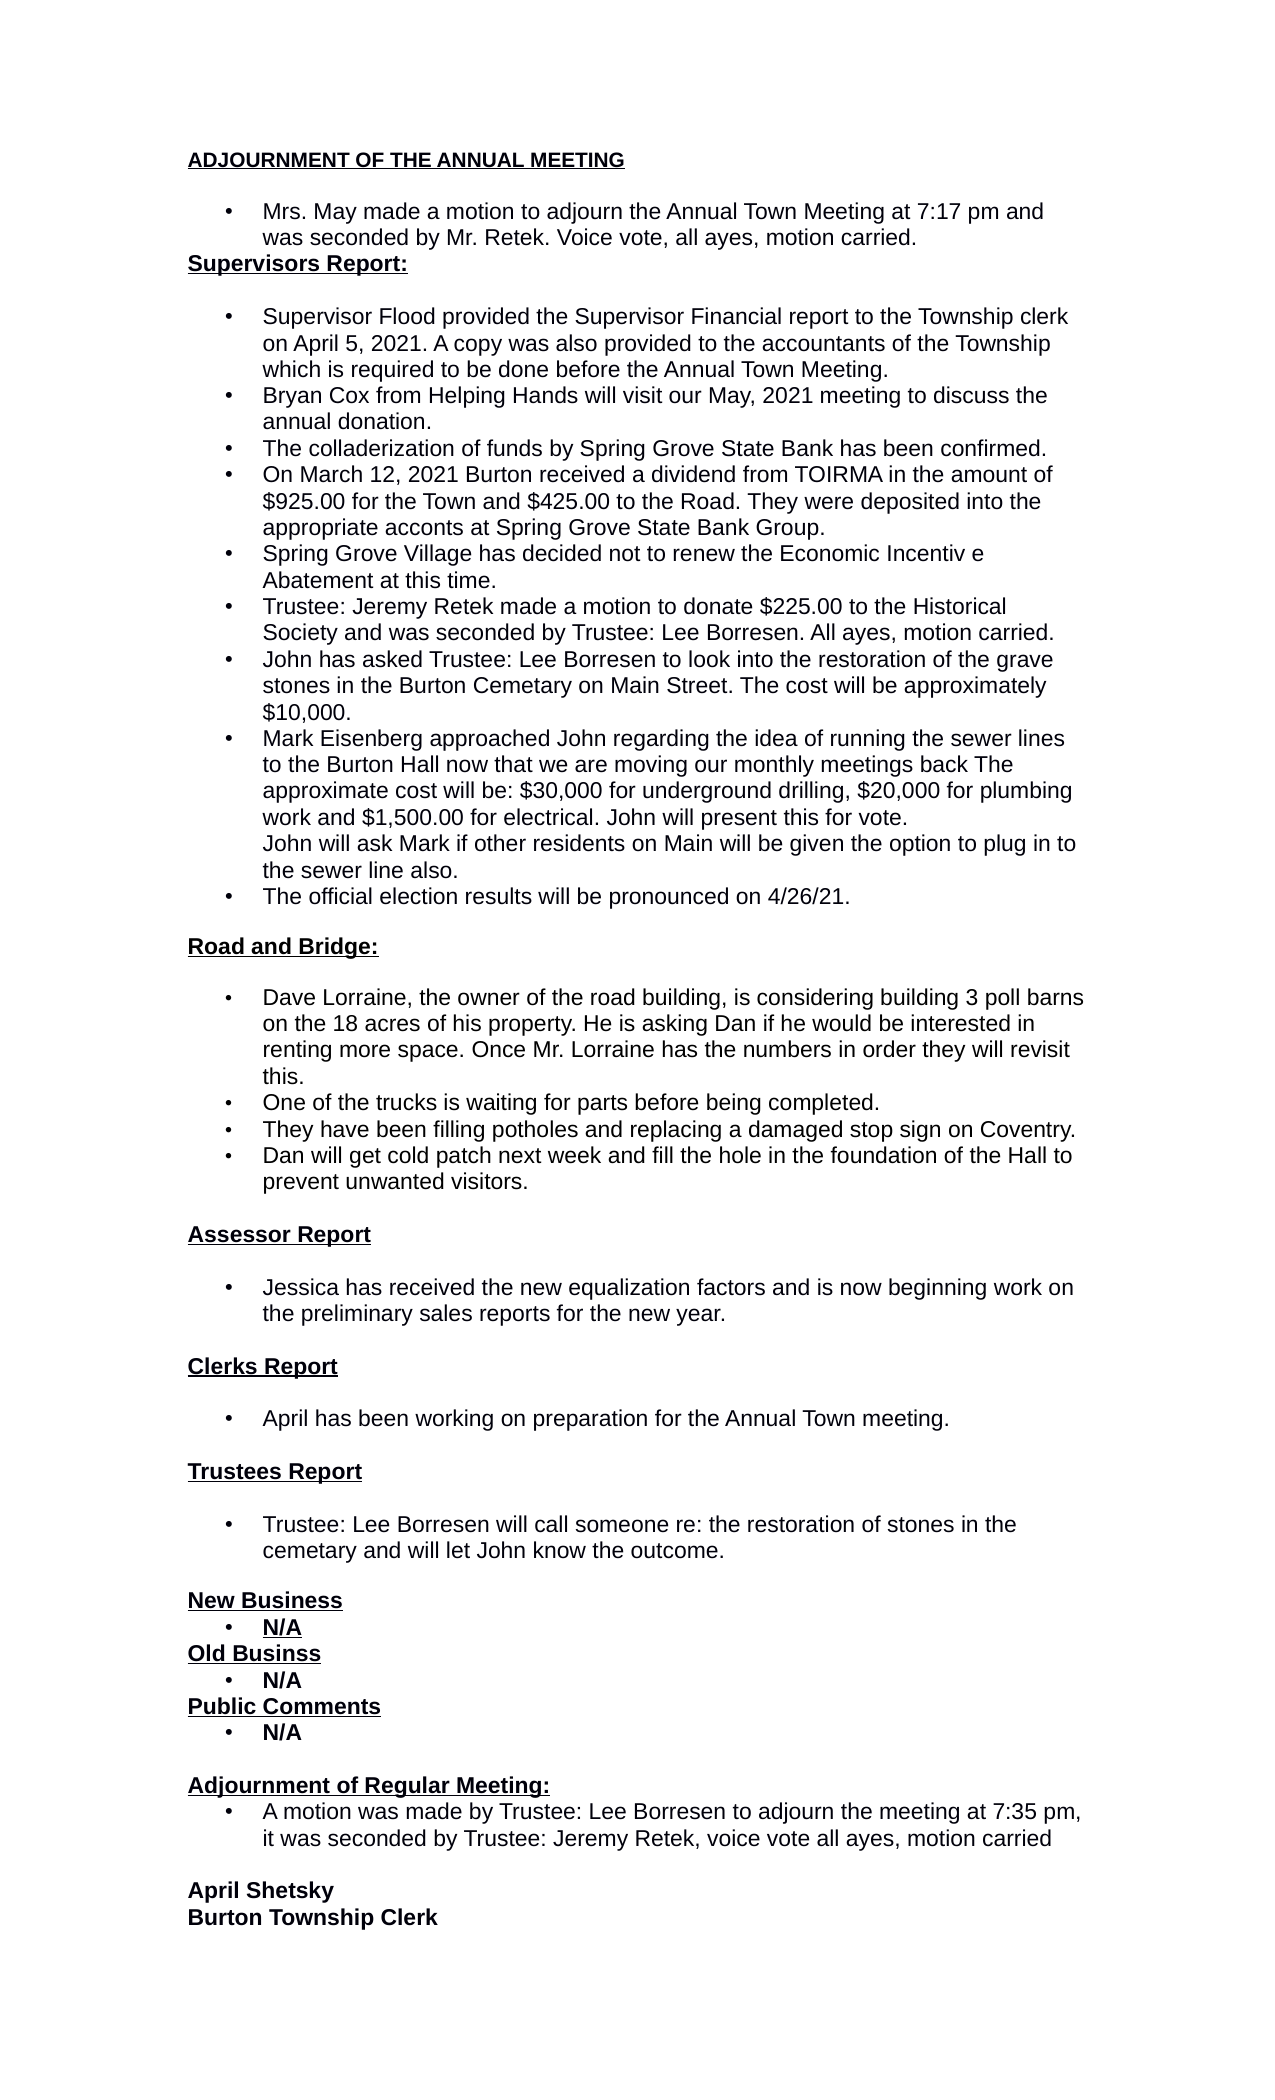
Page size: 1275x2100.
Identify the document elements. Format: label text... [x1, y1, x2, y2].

list Trustee: Jeremy Retek made a motion to donate $225.00 to the Historical Society and was seconded by Trustee: Lee Borresen. All ayes, motion carried. [225, 593, 1087, 646]
list Bryan Cox from Helping Hands will visit our May, 2021 meeting to discuss the annual donation. [225, 382, 1087, 435]
text Clerks Report [187, 1353, 1087, 1379]
text Burton Township Clerk [187, 1904, 1087, 1930]
list Dan will get cold patch next week and fill the hole in the foundation of the Hall to prevent unwanted visitors. [225, 1142, 1087, 1194]
list N/A [225, 1719, 1087, 1746]
list Dave Lorraine, the owner of the road building, is considering building 3 poll barns on the 18 acres of his property. He is asking Dan if he would be interested in renting more space. Once Mr. Lorraine has the numbers in order they will revisit this. [225, 984, 1087, 1089]
list One of the trucks is waiting for parts before being completed. [225, 1089, 1087, 1116]
list N/A [225, 1667, 1087, 1693]
text Adjournment of Regular Meeting: [187, 1772, 1087, 1798]
list Spring Grove Village has decided not to renew the Economic Incentiv e Abatement at this time. [225, 540, 1087, 593]
list They have been filling potholes and replacing a damaged stop sign on Coventry. [225, 1116, 1087, 1142]
text ADJOURNMENT OF THE ANNUAL MEETING [187, 147, 1087, 171]
list On March 12, 2021 Burton received a dividend from TOIRMA in the amount of $925.00 for the Town and $425.00 to the Road. They were deposited into the appropriate acconts at Spring Grove State Bank Group. [225, 461, 1087, 540]
text Road and Bridge: [187, 933, 1087, 960]
text Old Businss [187, 1640, 1087, 1667]
list Jessica has received the new equalization factors and is now beginning work on the preliminary sales reports for the new year. [225, 1274, 1087, 1326]
text April Shetsky [187, 1877, 1087, 1904]
text Public Comments [187, 1693, 1087, 1719]
list Mrs. May made a motion to adjourn the Annual Town Meeting at 7:17 pm and was seconded by Mr. Retek. Voice vote, all ayes, motion carried. [225, 198, 1087, 250]
list Mark Eisenberg approached John regarding the idea of running the sewer lines to the Burton Hall now that we are moving our monthly meetings back The approximate cost will be: $30,000 for underground drilling, $20,000 for plumbing work and $1,500.00 for electrical. John will present this for vote. [225, 725, 1087, 830]
text Assessor Report [187, 1221, 1087, 1247]
list A motion was made by Trustee: Lee Borresen to adjourn the meeting at 7:35 pm, it was seconded by Trustee: Jeremy Retek, voice vote all ayes, motion carried [225, 1798, 1087, 1877]
list The colladerization of funds by Spring Grove State Bank has been confirmed. [225, 435, 1087, 461]
text John will ask Mark if other residents on Main will be given the option to plug in to the sewer line also. [187, 830, 1087, 883]
text Supervisors Report: [187, 250, 1087, 277]
list John has asked Trustee: Lee Borresen to look into the restoration of the grave stones in the Burton Cemetary on Main Street. The cost will be approximately $10,000. [225, 646, 1087, 725]
list N/A [225, 1614, 1087, 1640]
list Supervisor Flood provided the Supervisor Financial report to the Township clerk on April 5, 2021. A copy was also provided to the accountants of the Township which is required to be done before the Annual Town Meeting. [225, 303, 1087, 382]
text Trustees Report [187, 1458, 1087, 1484]
list The official election results will be pronounced on 4/26/21. [225, 883, 1087, 909]
list Trustee: Lee Borresen will call someone re: the restoration of stones in the cemetary and will let John know the outcome. [225, 1511, 1087, 1563]
text New Business [187, 1587, 1087, 1614]
list April has been working on preparation for the Annual Town meeting. [225, 1405, 1087, 1432]
